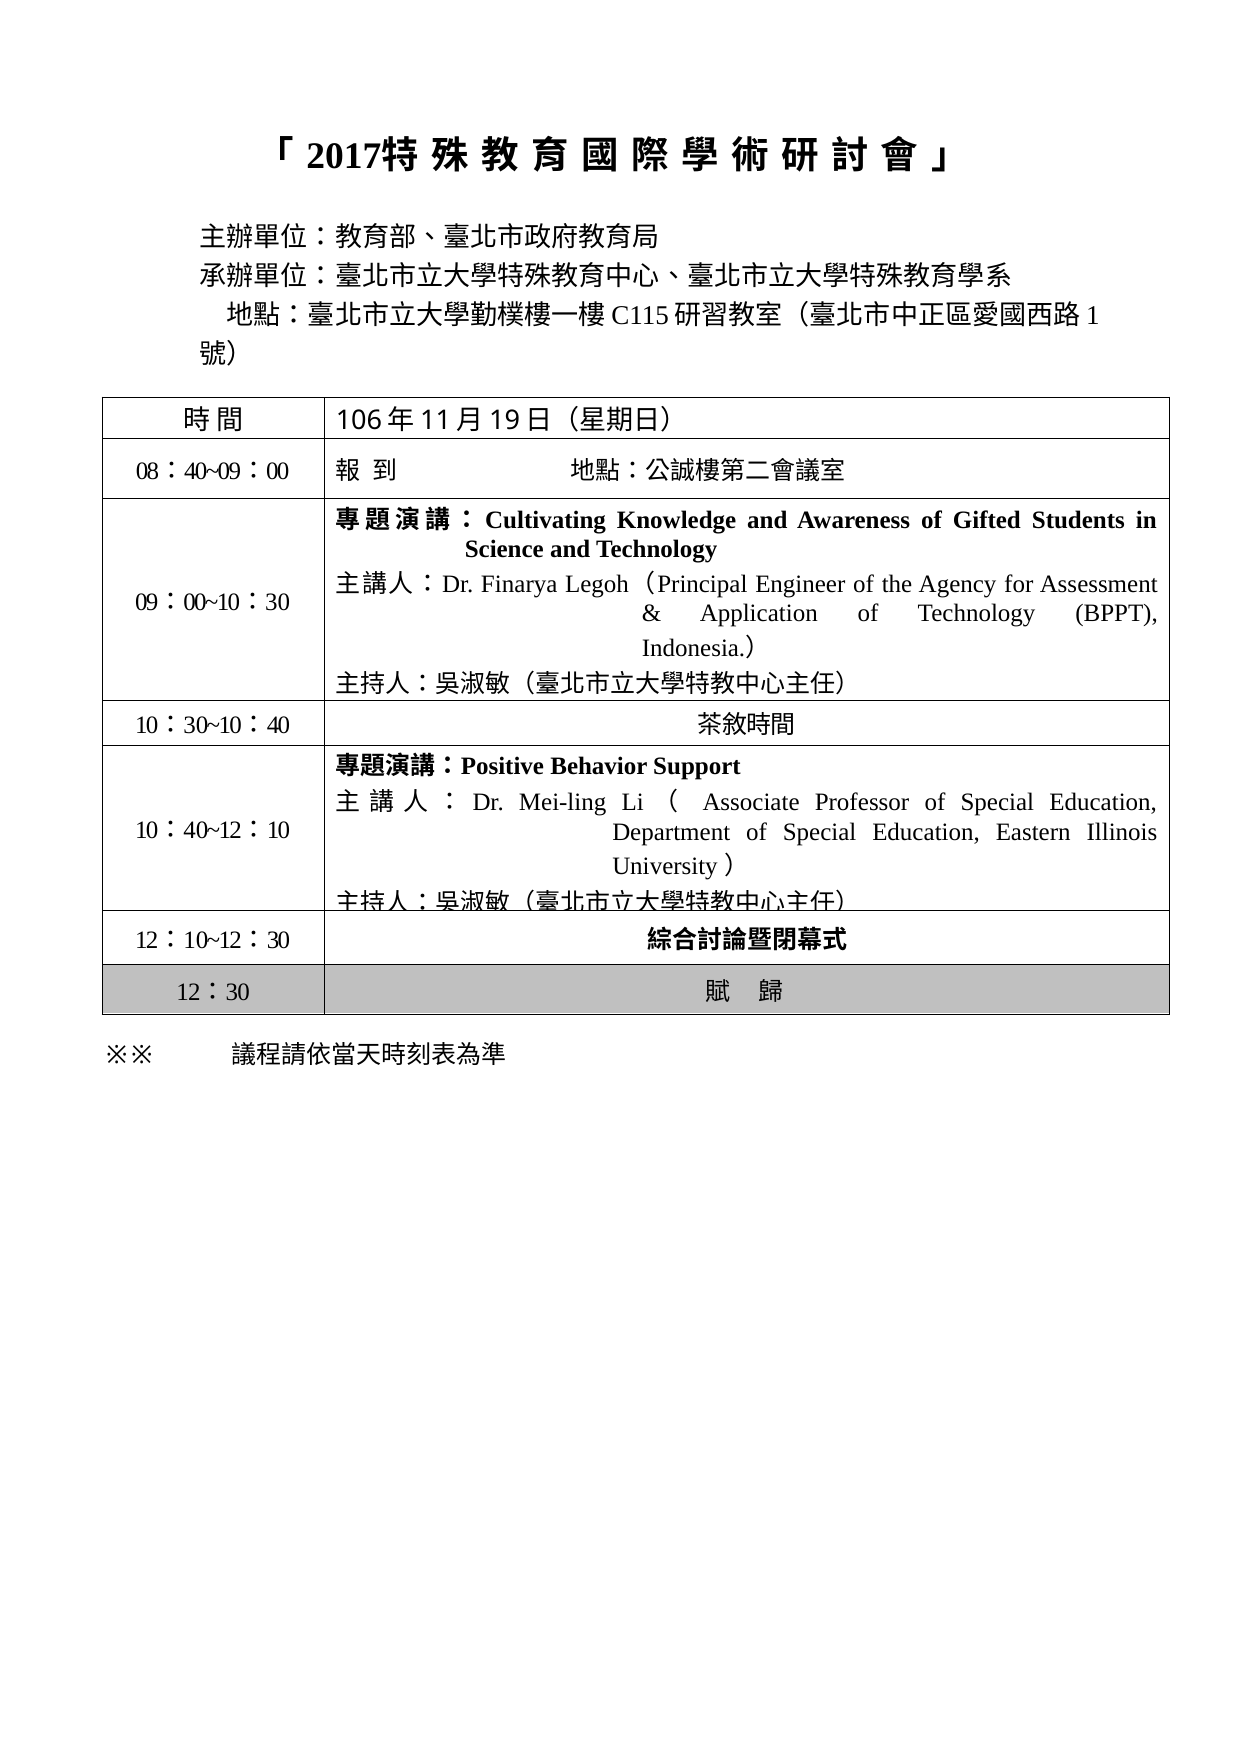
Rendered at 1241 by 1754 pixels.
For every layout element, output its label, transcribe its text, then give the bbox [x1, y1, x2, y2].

text 「2017特殊教育國際學術研討會」 [81, 114, 1156, 189]
list 議程請依當天時刻表為準 [100, 397, 1156, 1072]
table_cell 專題演講：Positive Behavior Support 主講人：Dr. Mei-ling Li（ Associate Professor of Special Education, Department of Special Education, Eastern Illinois University ） 主持人：吳淑敏（臺北市立大學特教中心主任） [325, 746, 1169, 910]
table_cell 賦 歸 [325, 965, 1169, 1013]
table_cell 10：40~12：10 [103, 746, 324, 910]
table_cell 綜合討論暨閉幕式 [325, 911, 1169, 964]
table_cell 報 到 地點：公誠樓第二會議室 [325, 439, 1169, 498]
table_cell 09：00~10：30 [103, 499, 324, 699]
table_cell 12：30 [103, 965, 324, 1013]
table_cell 10：30~10：40 [103, 701, 324, 744]
table_cell 茶敘時間 [325, 701, 1169, 744]
text 主辦單位：教育部、臺北市政府教育局 承辦單位：臺北市立大學特殊教育中心、臺北市立大學特殊教育學系 地點：臺北市立大學勤樸樓一樓C115研習教室（臺北市中正區愛國西路1號） [199, 214, 1156, 372]
table_cell 12：10~12：30 [103, 911, 324, 964]
table_cell 專題演講：Cultivating Knowledge and Awareness of Gifted Students in Science and Technology 主講人：Dr. Finarya Legoh（Principal Engineer of the Agency for Assessment & Application of Technology (BPPT), Indonesia.） 主持人：吳淑敏（臺北市立大學特教中心主任） [325, 499, 1169, 699]
table_cell 08：40~09：00 [103, 439, 324, 498]
table_header 106年11月19日（星期日） [325, 398, 1169, 437]
table_header 時 間 [103, 398, 324, 437]
